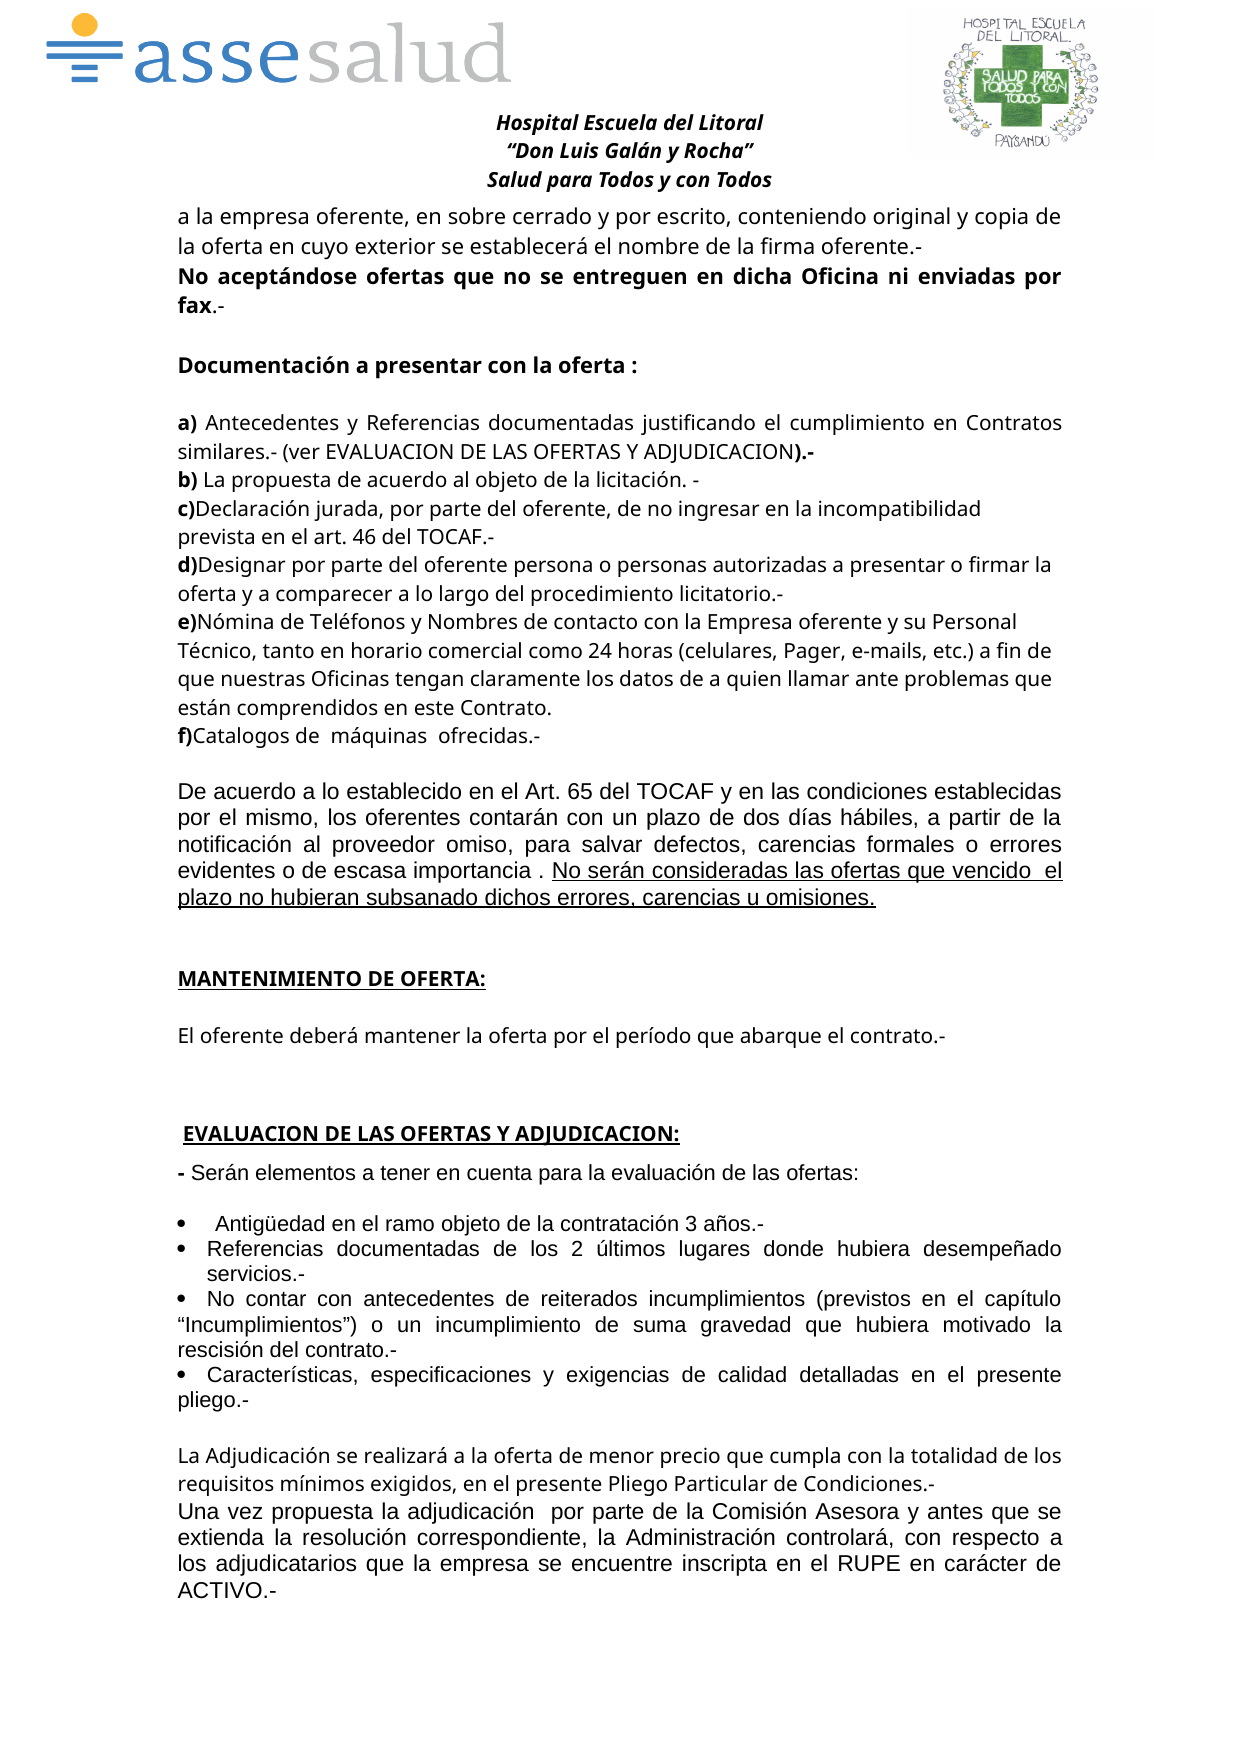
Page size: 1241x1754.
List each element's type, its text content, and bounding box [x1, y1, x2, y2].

text e)Nómina de Teléfonos y Nombres de contacto con la Empresa oferente y su Personal Técnico, tanto en horario comercial como 24 horas (celulares, Pager, e-mails, etc.) a fin de que nuestras Oficinas tengan claramente los datos de a quien llamar ante problemas que están comprendidos en este Contrato. [177, 607, 1063, 721]
list Antigüedad en el ramo objeto de la contratación 3 años.- [177, 1211, 1063, 1236]
text La Adjudicación se realizará a la oferta de menor precio que cumpla con la totalidad de los requisitos mínimos exigidos, en el presente Pliego Particular de Condiciones.- [177, 1441, 1063, 1498]
text c)Declaración jurada, por parte del oferente, de no ingresar en la incompatibilidad prevista en el art. 46 del TOCAF.- [177, 494, 1063, 551]
text Documentación a presentar con la oferta : [177, 350, 1063, 380]
list No contar con antecedentes de reiterados incumplimientos (previstos en el capítulo “Incumplimientos”) o un incumplimiento de suma gravedad que hubiera motivado la rescisión del contrato.- [177, 1286, 1063, 1362]
text MANTENIMIENTO DE OFERTA: [177, 964, 1063, 993]
picture [46, 13, 511, 83]
text Una vez propuesta la adjudicación por parte de la Comisión Asesora y antes que se extienda la resolución correspondiente, la Administración controlará, con respecto a los adjudicatarios que la empresa se encuentre inscripta en el RUPE en carácter de ACTIVO.- [177, 1498, 1063, 1603]
text f)Catalogos de máquinas ofrecidas.- [177, 721, 1063, 749]
picture [906, 6, 1154, 159]
text a la empresa oferente, en sobre cerrado y por escrito, conteniendo original y copia de la oferta en cuyo exterior se establecerá el nombre de la firma oferente.- [177, 201, 1063, 261]
text De acuerdo a lo establecido en el Art. 65 del TOCAF y en las condiciones establecidas por el mismo, los oferentes contarán con un plazo de dos días hábiles, a partir de la notificación al proveedor omiso, para salvar defectos, carencias formales o errores evidentes o de escasa importancia . No serán consideradas las ofertas que vencido el plazo no hubieran subsanado dichos errores, carencias u omisiones. [177, 778, 1063, 910]
text No aceptándose ofertas que no se entreguen en dicha Oficina ni enviadas por fax.- [177, 261, 1063, 320]
text a) Antecedentes y Referencias documentadas justificando el cumplimiento en Contratos similares.- (ver EVALUACION DE LAS OFERTAS Y ADJUDICACION).- [177, 408, 1063, 465]
text b) La propuesta de acuerdo al objeto de la licitación. - [177, 465, 1063, 494]
text - Serán elementos a tener en cuenta para la evaluación de las ofertas: [177, 1160, 1063, 1185]
list Características, especificaciones y exigencias de calidad detalladas en el presente pliego.- [177, 1362, 1063, 1412]
text d)Designar por parte del oferente persona o personas autorizadas a presentar o firmar la oferta y a comparecer a lo largo del procedimiento licitatorio.- [177, 551, 1063, 607]
text EVALUACION DE LAS OFERTAS Y ADJUDICACION: [177, 1119, 1063, 1148]
list Referencias documentadas de los 2 últimos lugares donde hubiera desempeñado servicios.- [177, 1236, 1063, 1286]
text El oferente deberá mantener la oferta por el período que abarque el contrato.- [177, 1021, 1063, 1050]
